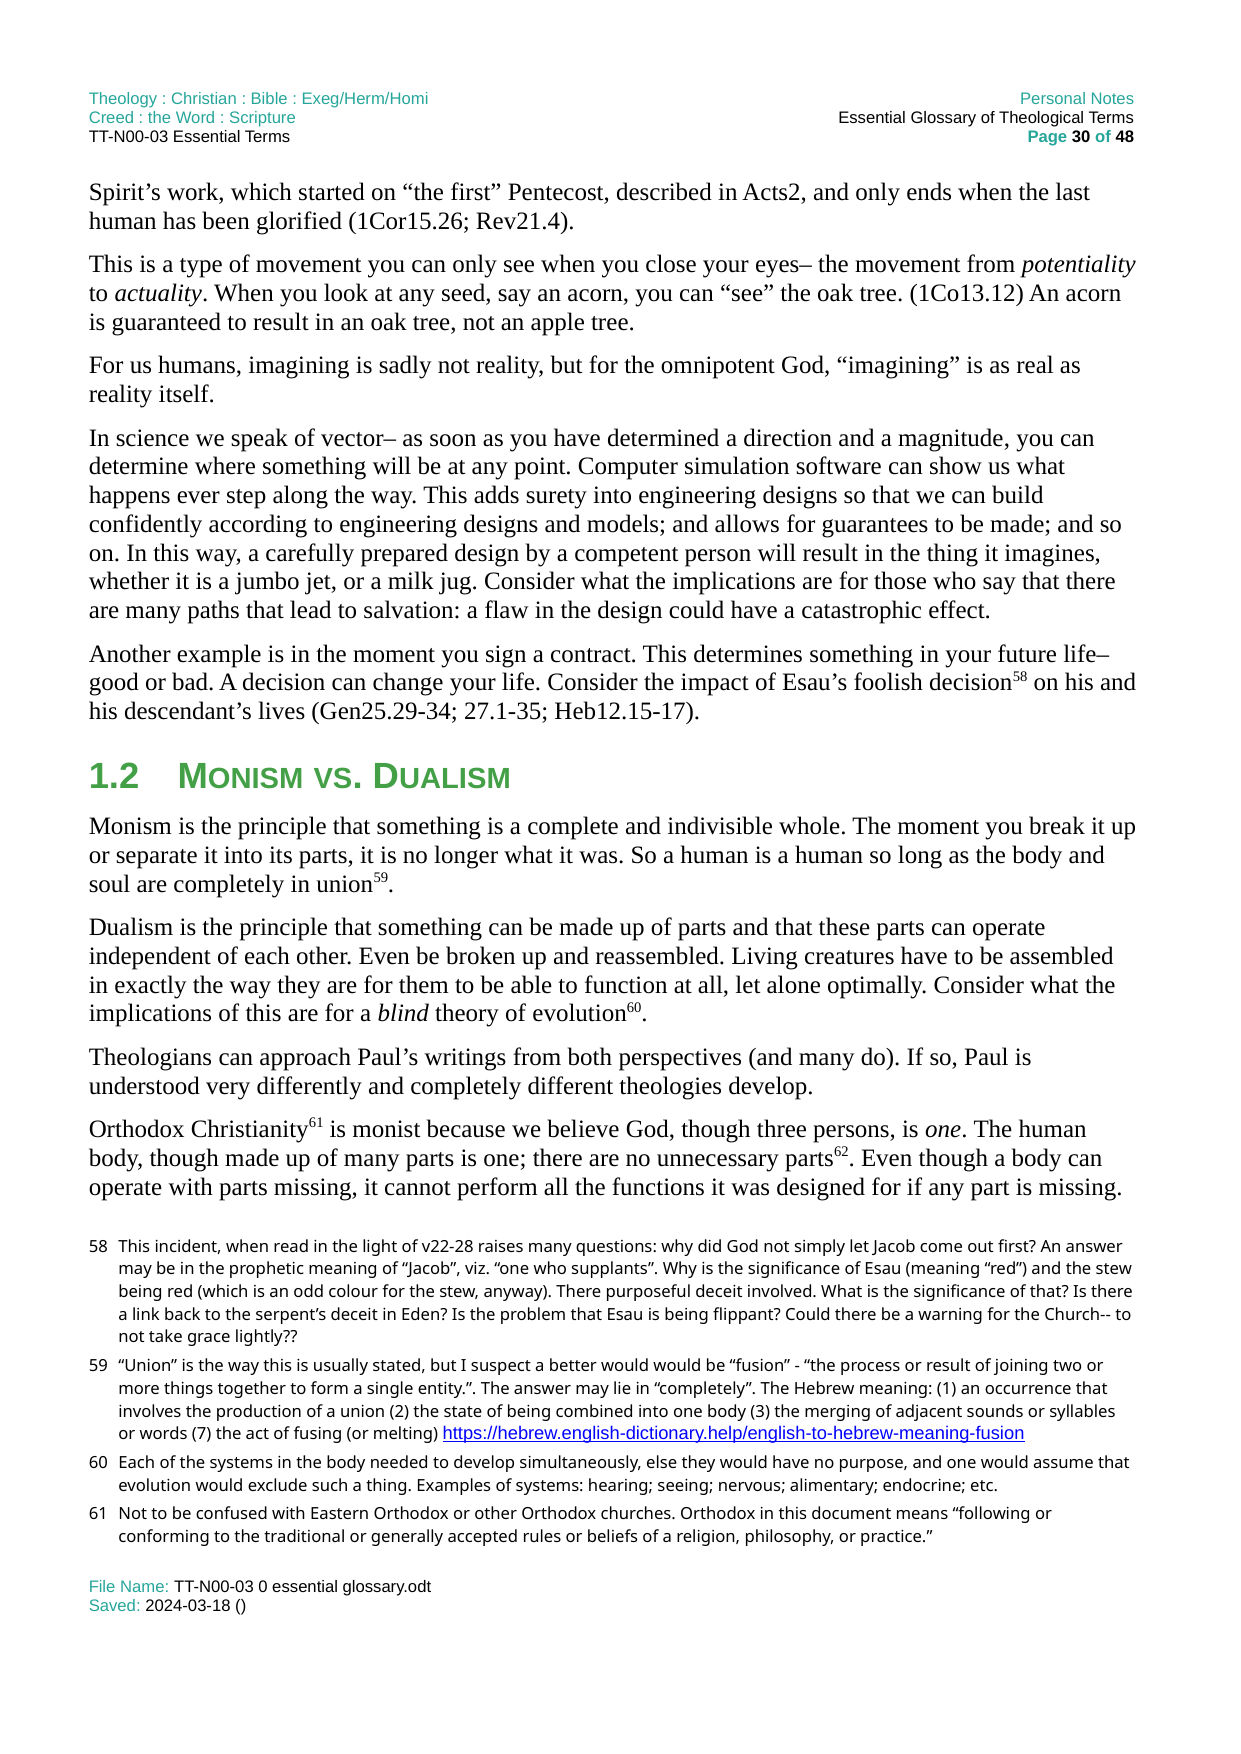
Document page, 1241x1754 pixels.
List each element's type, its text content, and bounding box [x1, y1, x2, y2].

text Monism is the principle that something is a complete and indivisible whole. The moment you break it up or separate it into its parts, it is no longer what it was. So a human is a human so long as the body and soul are completely in union. [88, 811, 1137, 897]
text In science we speak of vector– as soon as you have determined a direction and a magnitude, you can determine where something will be at any point. Computer simulation software can show us what happens ever step along the way. This adds surety into engineering designs so that we can build confidently according to engineering designs and models; and allows for guarantees to be made; and so on. In this way, a carefully prepared design by a competent person will result in the thing it imagines, whether it is a jumbo jet, or a milk jug. Consider what the implications are for those who say that there are many paths that lead to salvation: a flaw in the design could have a catastrophic effect. [88, 423, 1137, 624]
text Orthodox Christianity is monist because we believe God, though three persons, is one. The human body, though made up of many parts is one; there are no unnecessary parts. Even though a body can operate with parts missing, it cannot perform all the functions it was designed for if any part is missing. [88, 1114, 1137, 1201]
text Theologians can approach Paul’s writings from both perspectives (and many do). If so, Paul is understood very differently and completely different theologies develop. [88, 1042, 1137, 1099]
text Spirit’s work, which started on “the first” Pentecost, described in Acts2, and only ends when the last human has been glorified (1Cor15.26; Rev21.4). [88, 177, 1137, 234]
text Dualism is the principle that something can be made up of parts and that these parts can operate independent of each other. Even be broken up and reassembled. Living creatures have to be assembled in exactly the way they are for them to be able to function at all, let alone optimally. Consider what the implications of this are for a blind theory of evolution. [88, 912, 1137, 1027]
text This is a type of movement you can only see when you close your eyes– the movement from potentiality to actuality. When you look at any seed, say an acorn, you can “see” the oak tree. (1Co13.12) An acorn is guaranteed to result in an oak tree, not an apple tree. [88, 249, 1137, 336]
text This incident, when read in the light of v22-28 raises many questions: why did God not simply let Jacob come out first? An answer may be in the prophetic meaning of “Jacob”, viz. “one who supplants”. Why is the significance of Esau (meaning “red”) and the stew being red (which is an odd colour for the stew, anyway). There purposeful deceit involved. What is the significance of that? Is there a link back to the serpent’s deceit in Eden? Is the problem that Esau is being flippant? Could there be a warning for the Church-- to not take grace lightly?? [88, 1234, 1137, 1348]
text Another example is in the moment you sign a contract. This determines something in your future life– good or bad. A decision can change your life. Consider the impact of Esau’s foolish decision on his and his descendant’s lives (Gen25.29-34; 27.1-35; Heb12.15-17). [88, 639, 1137, 725]
text “Union” is the way this is usually stated, but I suspect a better would would be “fusion” - “the process or result of joining two or more things together to form a single entity.”. The answer may lie in “completely”. The Hebrew meaning: (1) an occurrence that involves the production of a union (2) the state of being combined into one body (3) the merging of adjacent sounds or syllables or words (7) the act of fusing (or melting) https://hebrew.english-dictionary.help/english-to-hebrew-meaning-fusion [88, 1354, 1137, 1444]
list Not to be confused with Eastern Orthodox or other Orthodox churches. Orthodox in this document means “following or conforming to the traditional or generally accepted rules or beliefs of a religion, philosophy, or practice.” [88, 1502, 1137, 1547]
text For us humans, imagining is sadly not reality, but for the omnipotent God, “imagining” is as real as reality itself. [88, 350, 1137, 408]
subtitle Monism vs. Dualism [88, 754, 1137, 796]
text Each of the systems in the body needed to develop simultaneously, else they would have no purpose, and one would assume that evolution would exclude such a thing. Examples of systems: hearing; seeing; nervous; alimentary; endocrine; etc. [88, 1451, 1137, 1496]
